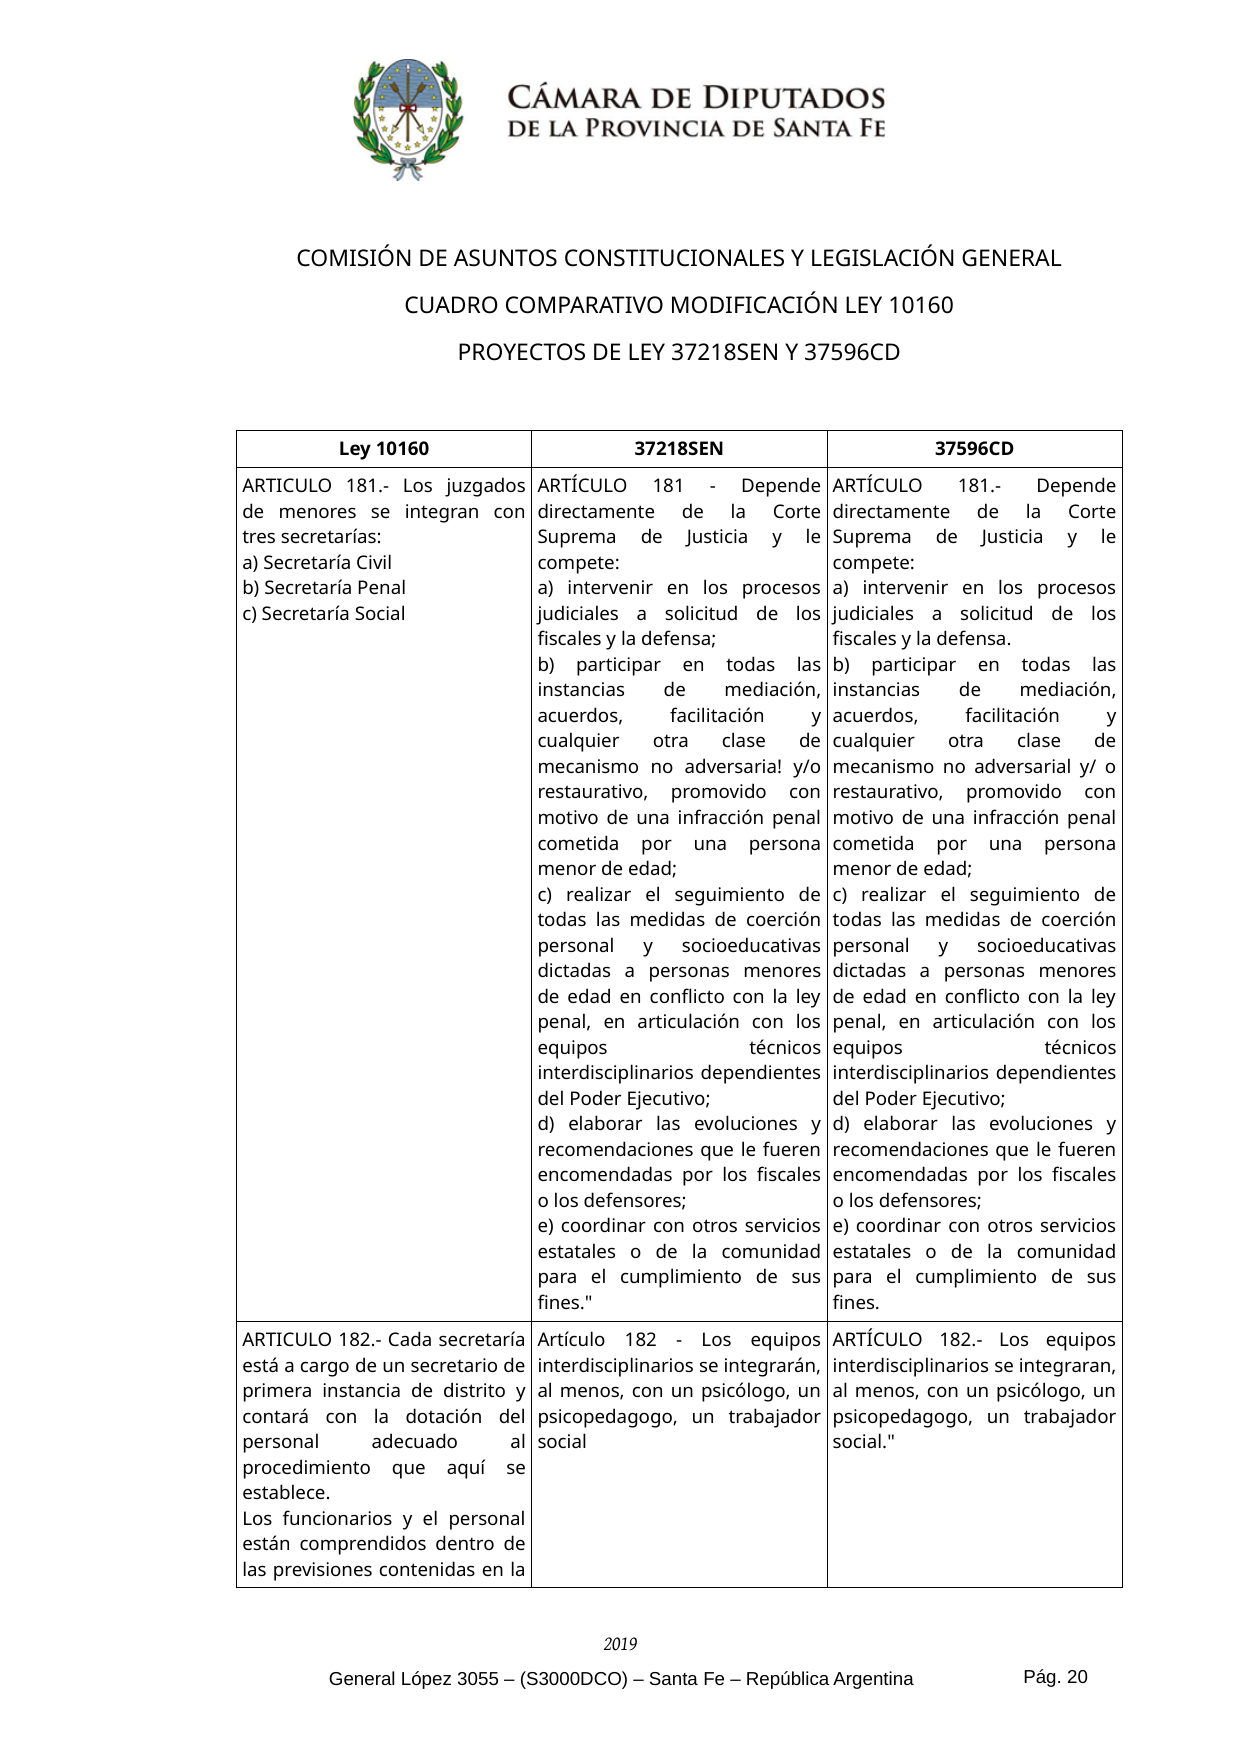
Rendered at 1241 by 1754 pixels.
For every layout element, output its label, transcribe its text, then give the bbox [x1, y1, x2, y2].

text CUADRO COMPARATIVO MODIFICACIÓN LEY 10160 [236, 289, 1122, 320]
table_cell ARTICULO 181.- Los juzgados de menores se integran con tres secretarías: a) Secretaría Civil b) Secretaría Penal c) Secretaría Social [237, 468, 531, 1321]
table_header 37218SEN [532, 431, 827, 467]
table_cell ARTÍCULO 181.- Depende directamente de la Corte Suprema de Justicia y le compete: a) intervenir en los procesos judiciales a solicitud de los fiscales y la defensa. b) participar en todas las instancias de mediación, acuerdos, facilitación y cualquier otra clase de mecanismo no adversarial y/ o restaurativo, promovido con motivo de una infracción penal cometida por una persona menor de edad; c) realizar el seguimiento de todas las medidas de coerción personal y socioeducativas dictadas a personas menores de edad en conflicto con la ley penal, en articulación con los equipos técnicos interdisciplinarios dependientes del Poder Ejecutivo; d) elaborar las evoluciones y recomendaciones que le fueren encomendadas por los fiscales o los defensores; e) coordinar con otros servicios estatales o de la comunidad para el cumplimiento de sus fines. [828, 468, 1122, 1321]
table_cell ARTÍCULO 181 - Depende directamente de la Corte Suprema de Justicia y le compete: a) intervenir en los procesos judiciales a solicitud de los fiscales y la defensa; b) participar en todas las instancias de mediación, acuerdos, facilitación y cualquier otra clase de mecanismo no adversaria! y/o restaurativo, promovido con motivo de una infracción penal cometida por una persona menor de edad; c) realizar el seguimiento de todas las medidas de coerción personal y socioeducativas dictadas a personas menores de edad en conflicto con la ley penal, en articulación con los equipos técnicos interdisciplinarios dependientes del Poder Ejecutivo; d) elaborar las evoluciones y recomendaciones que le fueren encomendadas por los fiscales o los defensores; e) coordinar con otros servicios estatales o de la comunidad para el cumplimiento de sus fines." [532, 468, 827, 1321]
table_cell ARTÍCULO 182.- Los equipos interdisciplinarios se integraran, al menos, con un psicólogo, un psicopedagogo, un trabajador social." [828, 1322, 1122, 1587]
table_header 37596CD [828, 431, 1122, 467]
table_cell ARTICULO 182.- Cada secretaría está a cargo de un secretario de primera instancia de distrito y contará con la dotación del personal adecuado al procedimiento que aquí se establece. Los funcionarios y el personal están comprendidos dentro de las previsiones contenidas en la [237, 1322, 531, 1587]
text COMISIÓN DE ASUNTOS CONSTITUCIONALES Y LEGISLACIÓN GENERAL [236, 242, 1122, 273]
text PROYECTOS DE LEY 37218SEN Y 37596CD [236, 336, 1122, 367]
table_cell Artículo 182 - Los equipos interdisciplinarios se integrarán, al menos, con un psicólogo, un psicopedagogo, un trabajador social [532, 1322, 827, 1587]
table_header Ley 10160 [237, 431, 531, 467]
